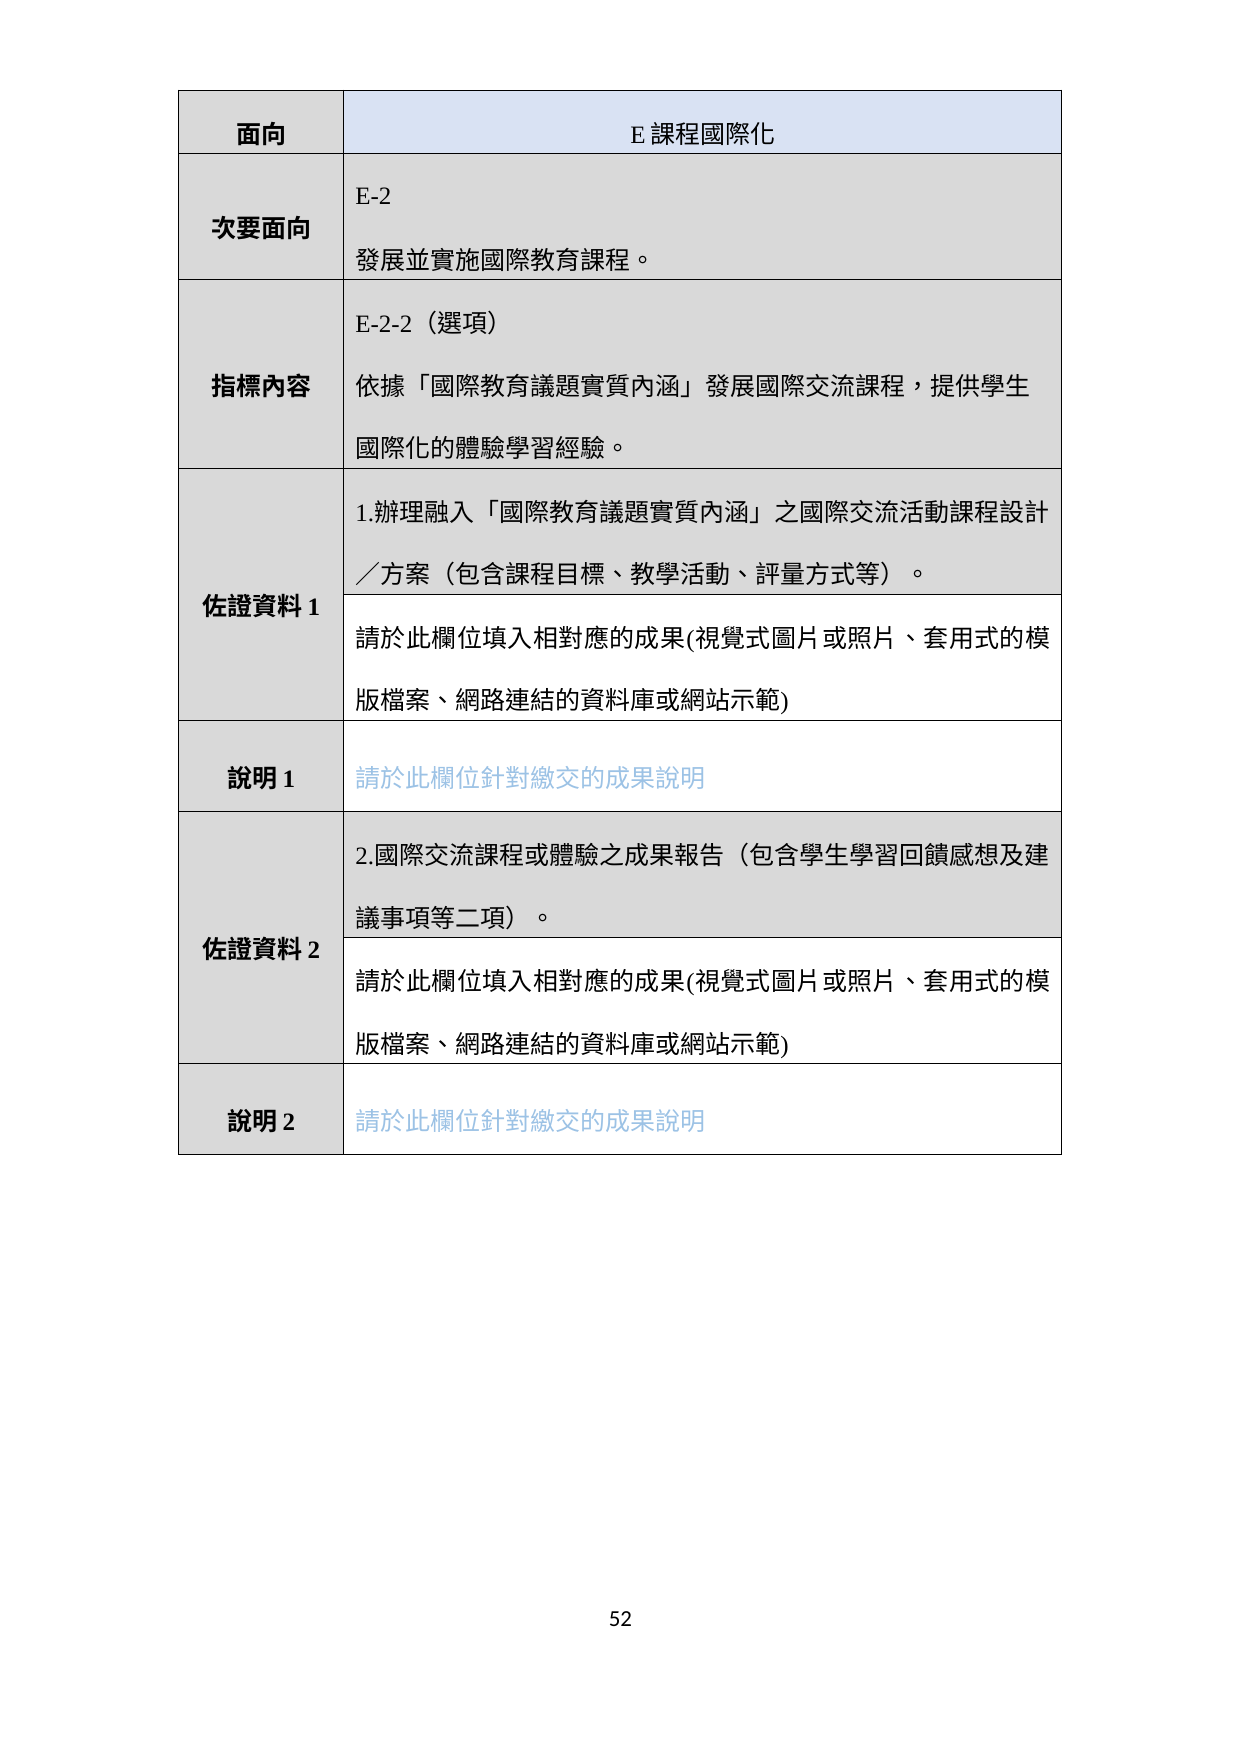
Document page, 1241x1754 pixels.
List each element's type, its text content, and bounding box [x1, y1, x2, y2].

table_cell E-2 發展並實施國際教育課程。 [344, 154, 1061, 279]
table_cell 指標內容 [179, 280, 343, 468]
table_header E課程國際化 [344, 91, 1061, 153]
table_cell 說明1 [179, 721, 343, 811]
table_cell 次要面向 [179, 154, 343, 279]
table_cell 請於此欄位針對繳交的成果說明 [344, 721, 1061, 811]
table_cell 2.國際交流課程或體驗之成果報告（包含學生學習回饋感想及建議事項等二項）。 [344, 812, 1061, 937]
table_cell 請於此欄位針對繳交的成果說明 [344, 1064, 1061, 1154]
table_header 面向 [179, 91, 343, 153]
table_cell 請於此欄位填入相對應的成果(視覺式圖片或照片、套用式的模版檔案、網路連結的資料庫或網站示範) [344, 938, 1061, 1063]
table_cell 佐證資料1 [179, 469, 343, 720]
table_cell 請於此欄位填入相對應的成果(視覺式圖片或照片、套用式的模版檔案、網路連結的資料庫或網站示範) [344, 595, 1061, 720]
table_cell 1.辦理融入「國際教育議題實質內涵」之國際交流活動課程設計／方案（包含課程目標、教學活動、評量方式等）。 [344, 469, 1061, 594]
table_cell E-2-2（選項） 依據「國際教育議題實質內涵」發展國際交流課程，提供學生國際化的體驗學習經驗。 [344, 280, 1061, 468]
table_cell 說明2 [179, 1064, 343, 1154]
table_cell 佐證資料2 [179, 812, 343, 1063]
